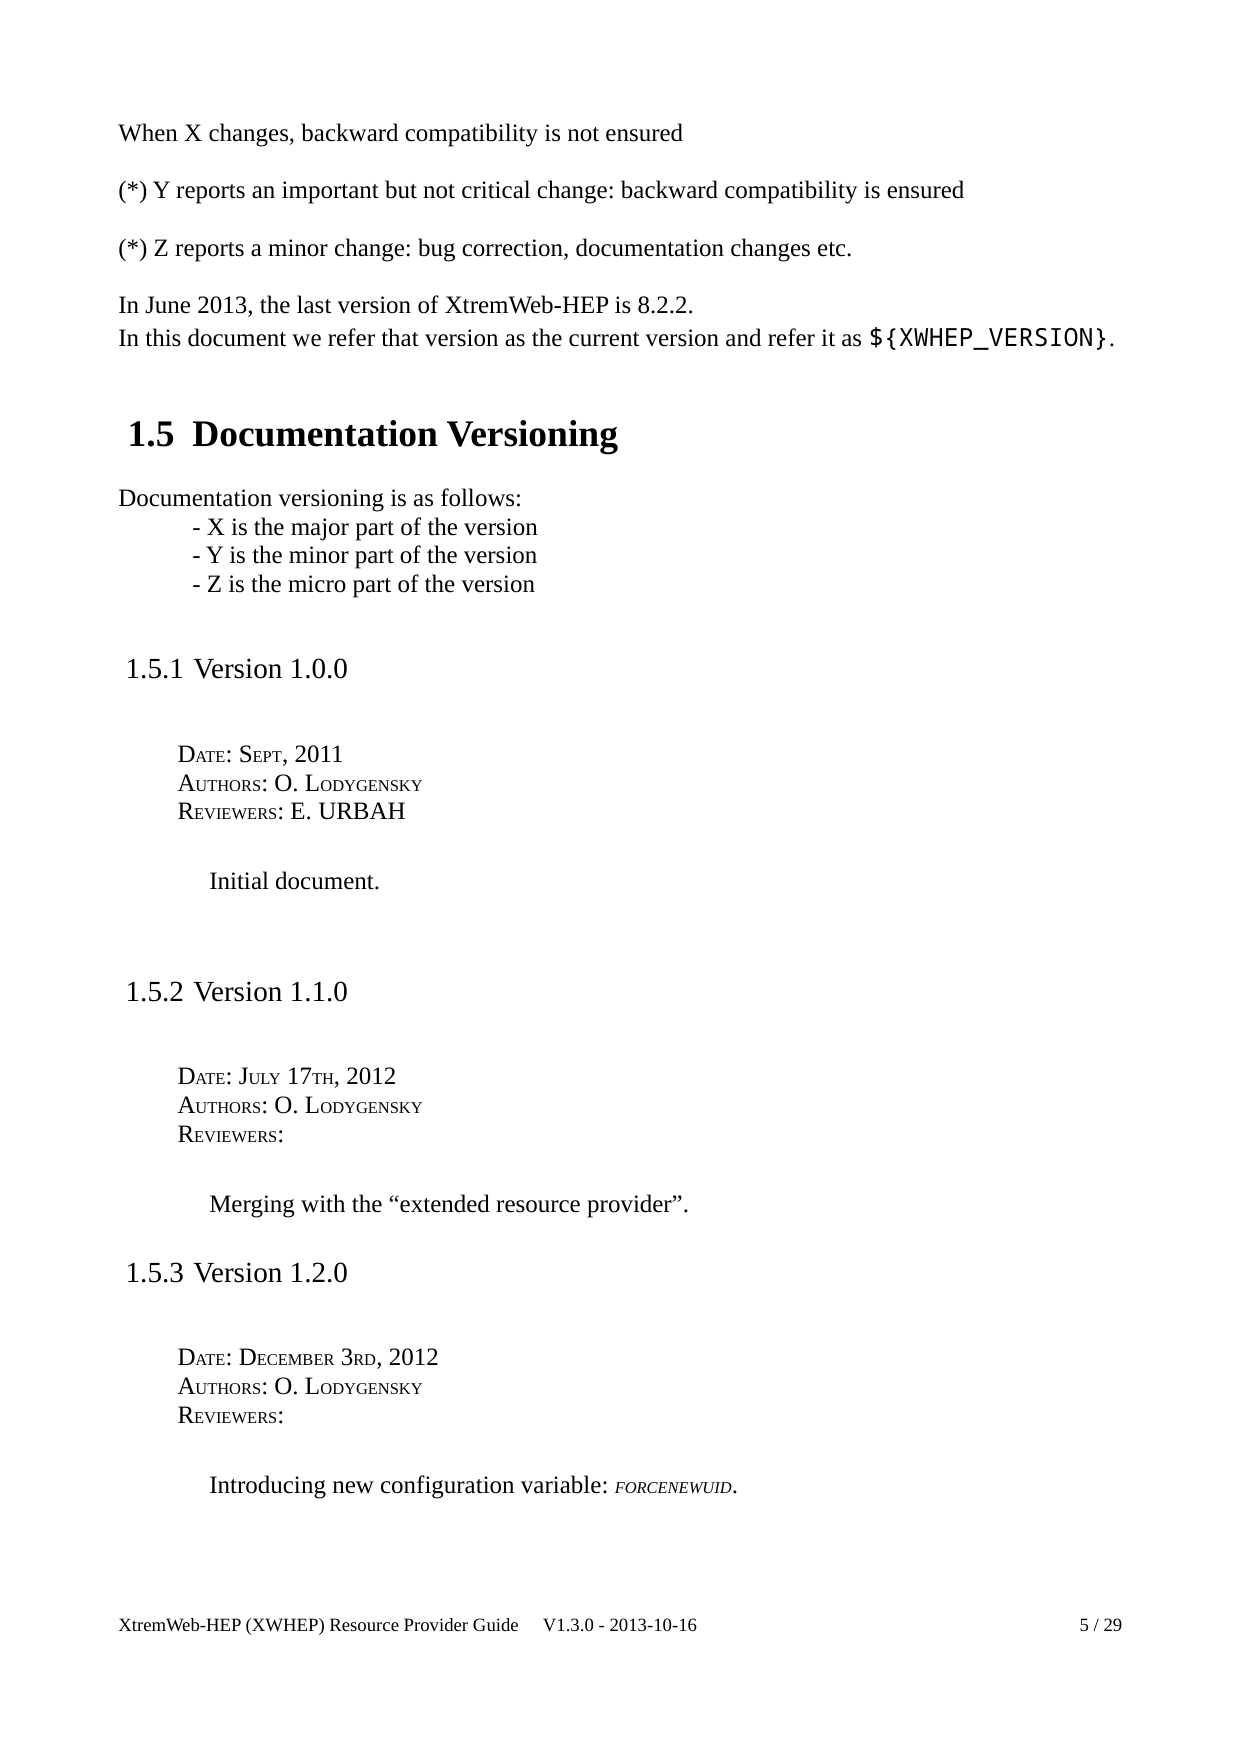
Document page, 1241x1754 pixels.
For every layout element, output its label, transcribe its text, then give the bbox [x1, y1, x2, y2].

text Authors: O. Lodygensky [177, 1371, 1122, 1400]
text Merging with the “extended resource provider”. [209, 1189, 1035, 1217]
text In June 2013, the last version of XtremWeb-HEP is 8.2.2. [118, 291, 1122, 319]
text Introducing new configuration variable: forcenewuid. [209, 1470, 1035, 1498]
text Initial document. [209, 866, 1035, 895]
text Reviewers: E. URBAH [177, 796, 1122, 825]
text - X is the major part of the version [118, 512, 1122, 540]
text When X changes, backward compatibility is not ensured [118, 118, 1122, 147]
text (*) Y reports an important but not critical change: backward compatibility is ensured [118, 176, 1122, 204]
subtitle Version 1.0.0 [118, 652, 1122, 685]
text - Z is the micro part of the version [118, 569, 1122, 598]
text Authors: O. Lodygensky [177, 1090, 1122, 1119]
text Date: Sept, 2011 [177, 739, 1122, 768]
text (*) Z reports a minor change: bug correction, documentation changes etc. [118, 233, 1122, 262]
subtitle Documentation Versioning [118, 411, 1122, 454]
text Date: December 3rd, 2012 [177, 1342, 1122, 1371]
subtitle Version 1.2.0 [118, 1255, 1122, 1288]
text Documentation versioning is as follows: [118, 483, 1122, 512]
subtitle Version 1.1.0 [118, 974, 1122, 1007]
text Date: July 17th, 2012 [177, 1061, 1122, 1090]
text Reviewers: [177, 1400, 1122, 1428]
text Authors: O. Lodygensky [177, 768, 1122, 796]
text Reviewers: [177, 1119, 1122, 1147]
text - Y is the minor part of the version [118, 540, 1122, 569]
text In this document we refer that version as the current version and refer it as ${XWHEP_VERSION}. [118, 319, 1122, 353]
